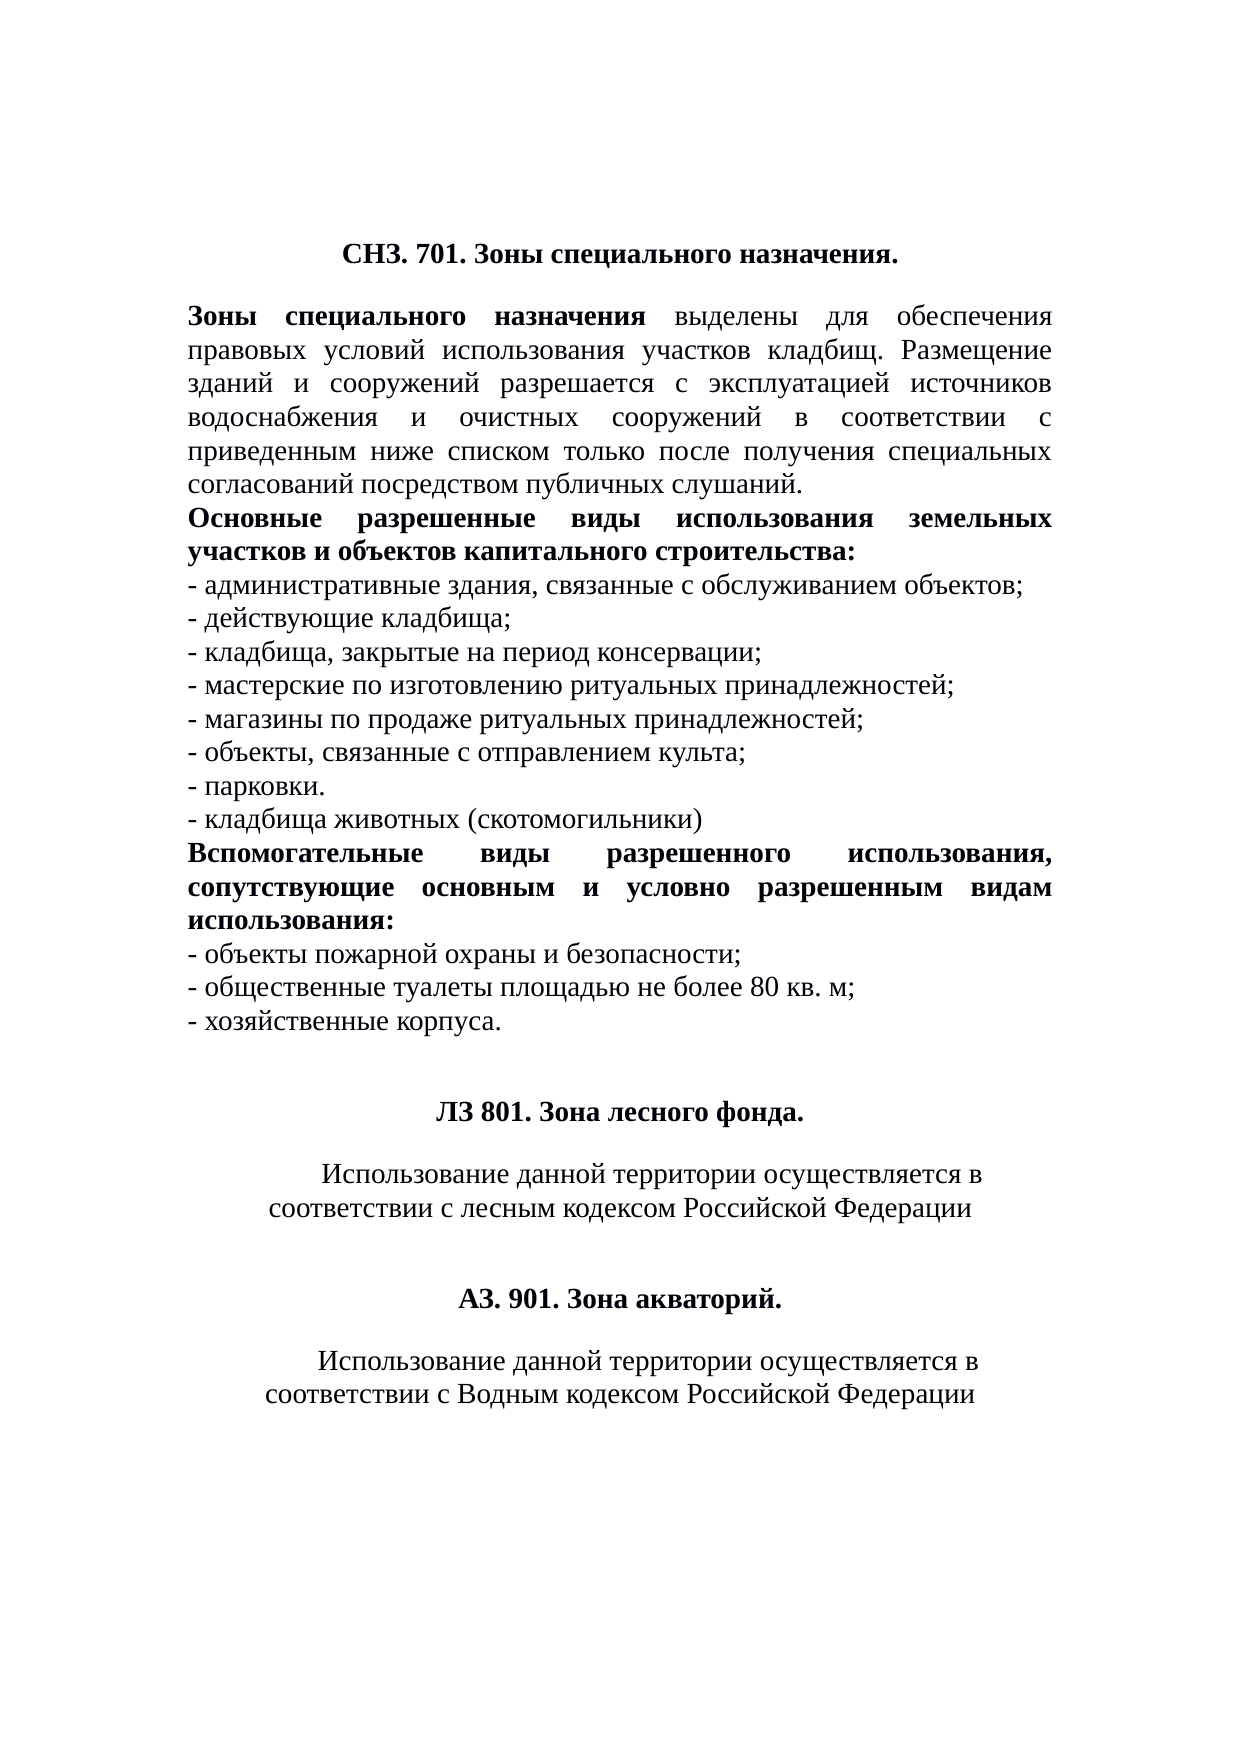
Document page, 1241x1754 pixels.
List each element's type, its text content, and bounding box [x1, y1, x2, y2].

text - кладбища животных (скотомогильники) [187, 802, 1053, 835]
text Использование данной территории осуществляется в соответствии с Водным кодексом Российской Федерации [187, 1343, 1053, 1410]
text ЛЗ 801. Зона лесного фонда. [187, 1094, 1053, 1127]
text - действующие кладбища; [187, 600, 1053, 634]
text - магазины по продаже ритуальных принадлежностей; [187, 701, 1053, 734]
text - парковки. [187, 768, 1053, 802]
text - административные здания, связанные с обслуживанием объектов; [187, 567, 1053, 600]
text - хозяйственные корпуса. [187, 1003, 1053, 1036]
text - мастерские по изготовлению ритуальных принадлежностей; [187, 667, 1053, 701]
text - объекты, связанные с отправлением культа; [187, 734, 1053, 768]
text - кладбища, закрытые на период консервации; [187, 634, 1053, 667]
text АЗ. 901. Зона акваторий. [187, 1281, 1053, 1314]
text - объекты пожарной охраны и безопасности; [187, 936, 1053, 969]
text Вспомогательные виды разрешенного использования, сопутствующие основным и условно разрешенным видам использования: [187, 835, 1053, 936]
text Зоны специального назначения выделены для обеспечения правовых условий использования участков кладбищ. Размещение зданий и сооружений разрешается с эксплуатацией источников водоснабжения и очистных сооружений в соответствии с приведенным ниже списком только после получения специальных согласований посредством публичных слушаний. [187, 298, 1053, 500]
text Использование данной территории осуществляется в соответствии с лесным кодексом Российской Федерации [187, 1156, 1053, 1223]
text - общественные туалеты площадью не более 80 кв. м; [187, 969, 1053, 1003]
text Основные разрешенные виды использования земельных участков и объектов капитального строительства: [187, 500, 1053, 567]
text СНЗ. 701. Зоны специального назначения. [187, 236, 1053, 270]
